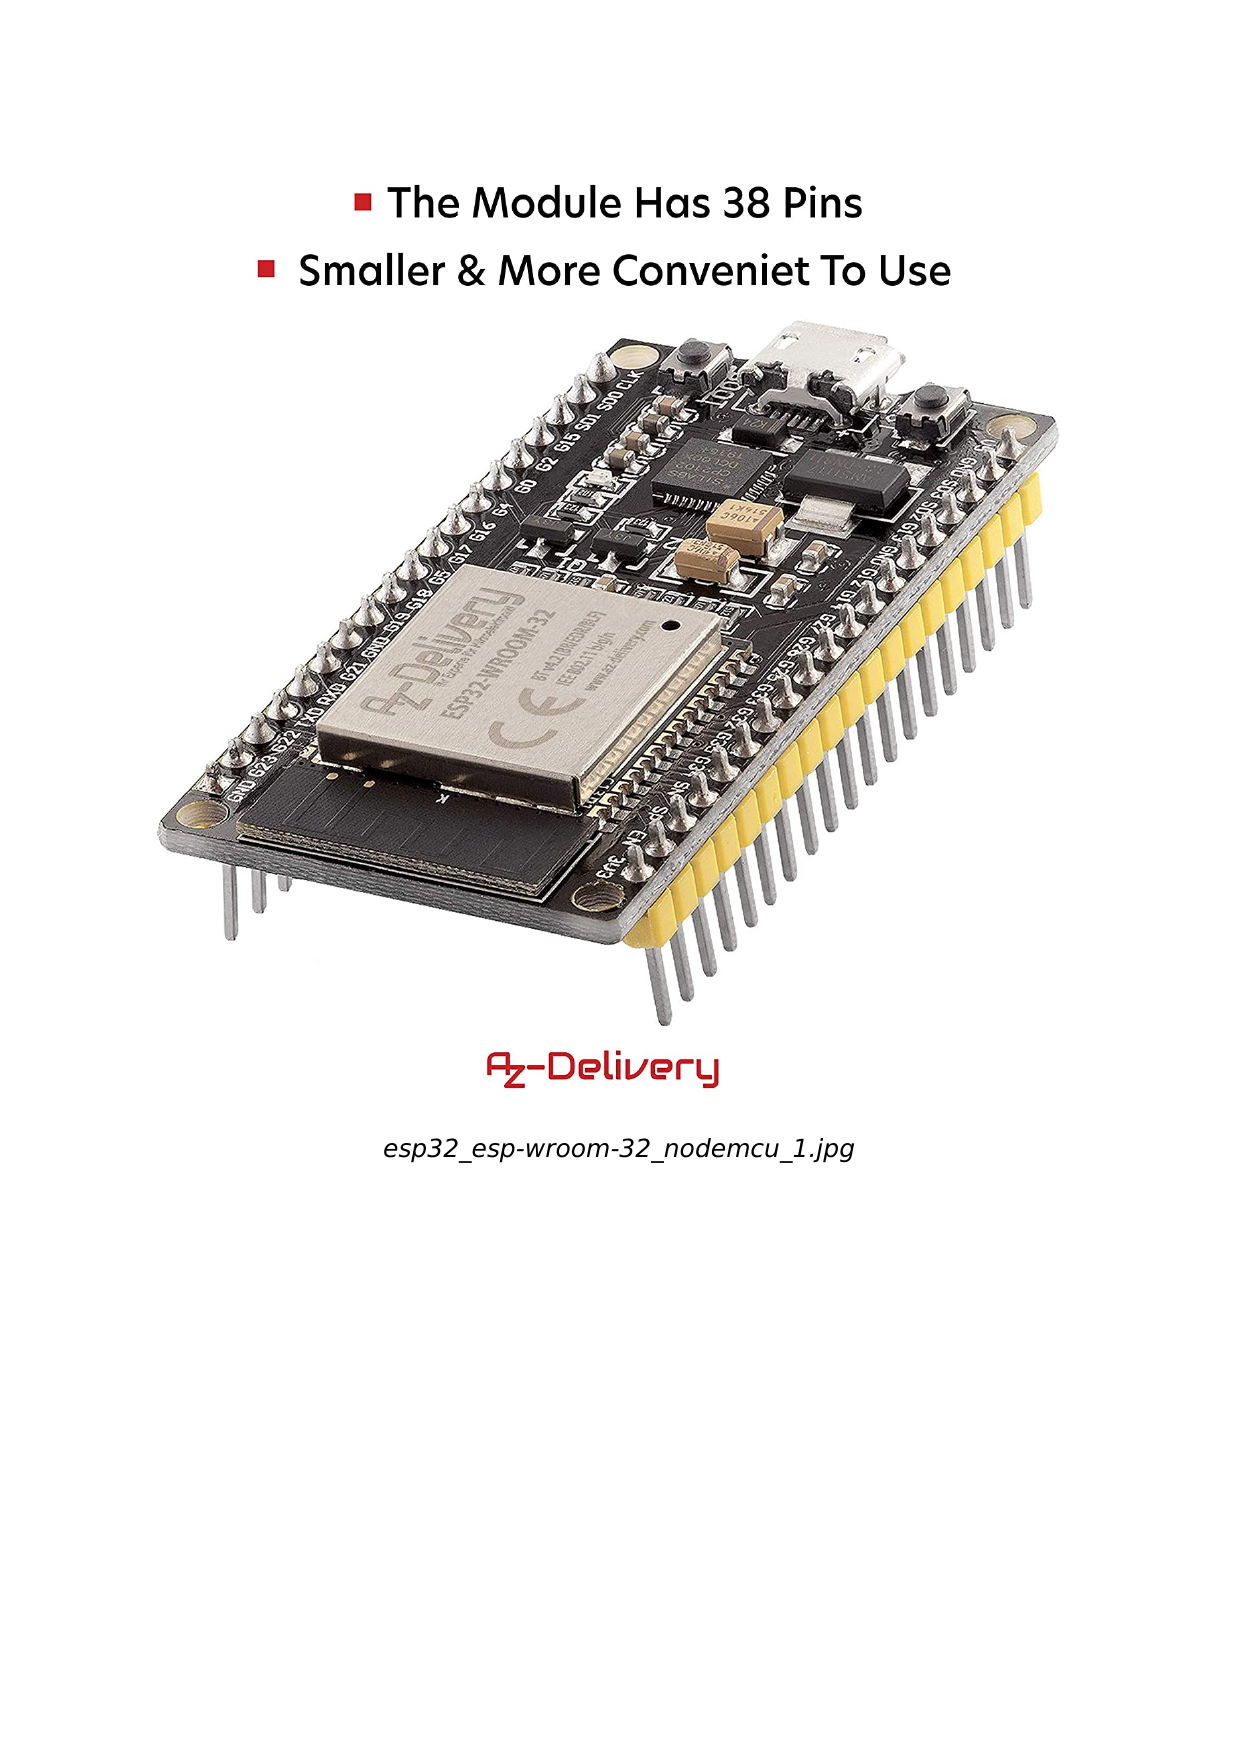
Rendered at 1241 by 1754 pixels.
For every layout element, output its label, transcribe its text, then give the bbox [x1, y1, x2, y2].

text [118, 118, 1122, 130]
picture [118, 130, 1123, 1135]
text esp32_esp-wroom-32_nodemcu_1.jpg [118, 1135, 1122, 1164]
